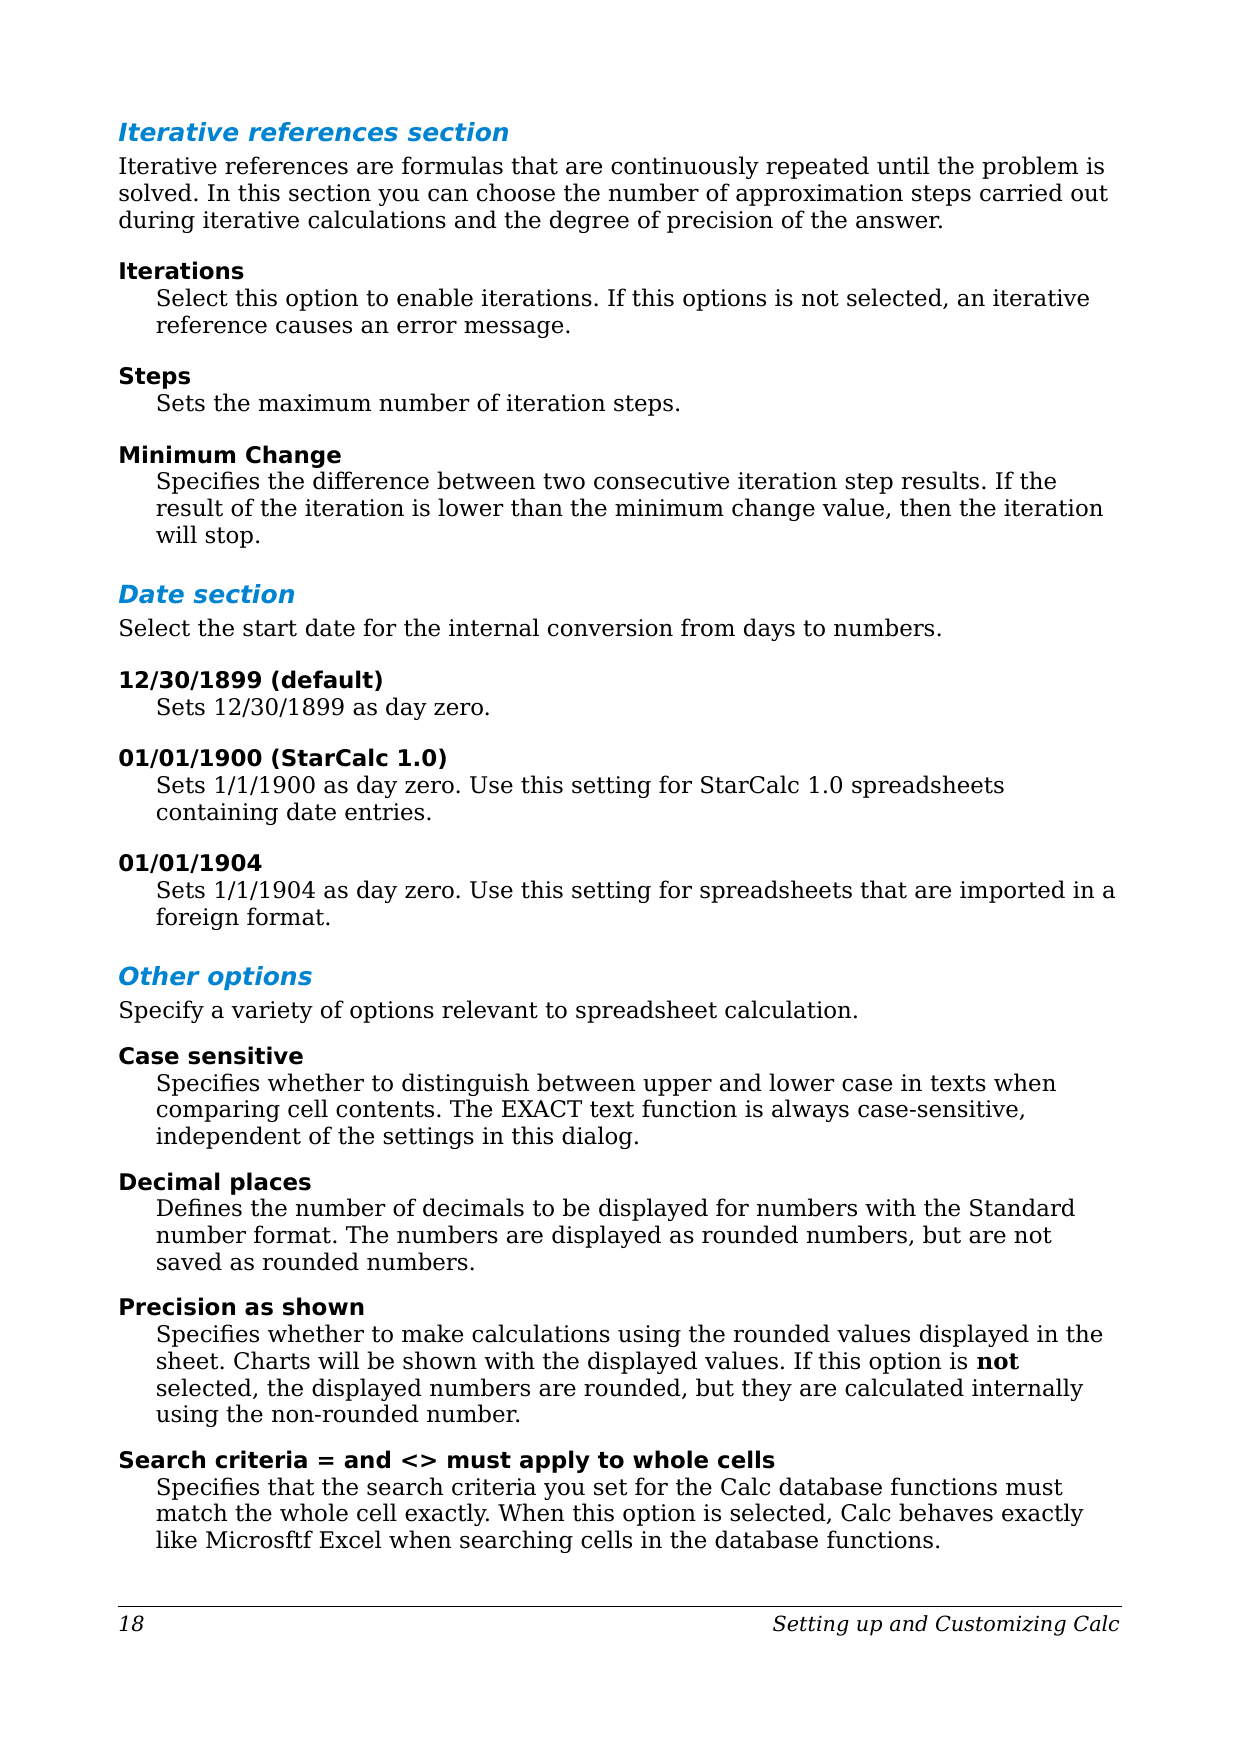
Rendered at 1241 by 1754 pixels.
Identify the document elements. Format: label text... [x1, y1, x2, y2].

text Decimal places [118, 1169, 1122, 1195]
text Sets the maximum number of iteration steps. [156, 390, 1122, 417]
text Search criteria = and <> must apply to whole cells [118, 1447, 1122, 1474]
text Case sensitive [118, 1043, 1122, 1070]
text Specify a variety of options relevant to spreadsheet calculation. [118, 997, 1122, 1024]
text Sets 12/30/1899 as day zero. [156, 694, 1122, 721]
text 01/01/1900 (StarCalc 1.0) [118, 746, 1122, 772]
text 12/30/1899 (default) [118, 667, 1122, 694]
text 01/01/1904 [118, 851, 1122, 877]
subtitle Date section [118, 580, 1122, 609]
text Specifies whether to distinguish between upper and lower case in texts when comparing cell contents. The EXACT text function is always case-sensitive, independent of the settings in this dialog. [156, 1070, 1122, 1150]
text Specifies the difference between two consecutive iteration step results. If the result of the iteration is lower than the minimum change value, then the iteration will stop. [156, 468, 1122, 548]
subtitle Other options [118, 962, 1122, 991]
text Sets 1/1/1904 as day zero. Use this setting for spreadsheets that are imported in a foreign format. [156, 877, 1122, 931]
text Precision as shown [118, 1294, 1122, 1321]
text Steps [118, 363, 1122, 390]
text Iterations [118, 258, 1122, 285]
text Iterative references are formulas that are continuously repeated until the problem is solved. In this section you can choose the number of approximation steps carried out during iterative calculations and the degree of precision of the answer. [118, 153, 1122, 233]
text Minimum Change [118, 442, 1122, 468]
text Select this option to enable iterations. If this options is not selected, an iterative reference causes an error message. [156, 285, 1122, 338]
text Sets 1/1/1900 as day zero. Use this setting for StarCalc 1.0 spreadsheets containing date entries. [156, 772, 1122, 826]
text Specifies whether to make calculations using the rounded values displayed in the sheet. Charts will be shown with the displayed values. If this option is not selected, the displayed numbers are rounded, but they are calculated internally using the non-rounded number. [156, 1321, 1122, 1428]
text Defines the number of decimals to be displayed for numbers with the Standard number format. The numbers are displayed as rounded numbers, but are not saved as rounded numbers. [156, 1195, 1122, 1275]
text Specifies that the search criteria you set for the Calc database functions must match the whole cell exactly. When this option is selected, Calc behaves exactly like Microsftf Excel when searching cells in the database functions. [156, 1474, 1122, 1554]
text Select the start date for the internal conversion from days to numbers. [118, 616, 1122, 642]
subtitle Iterative references section [118, 118, 1122, 147]
